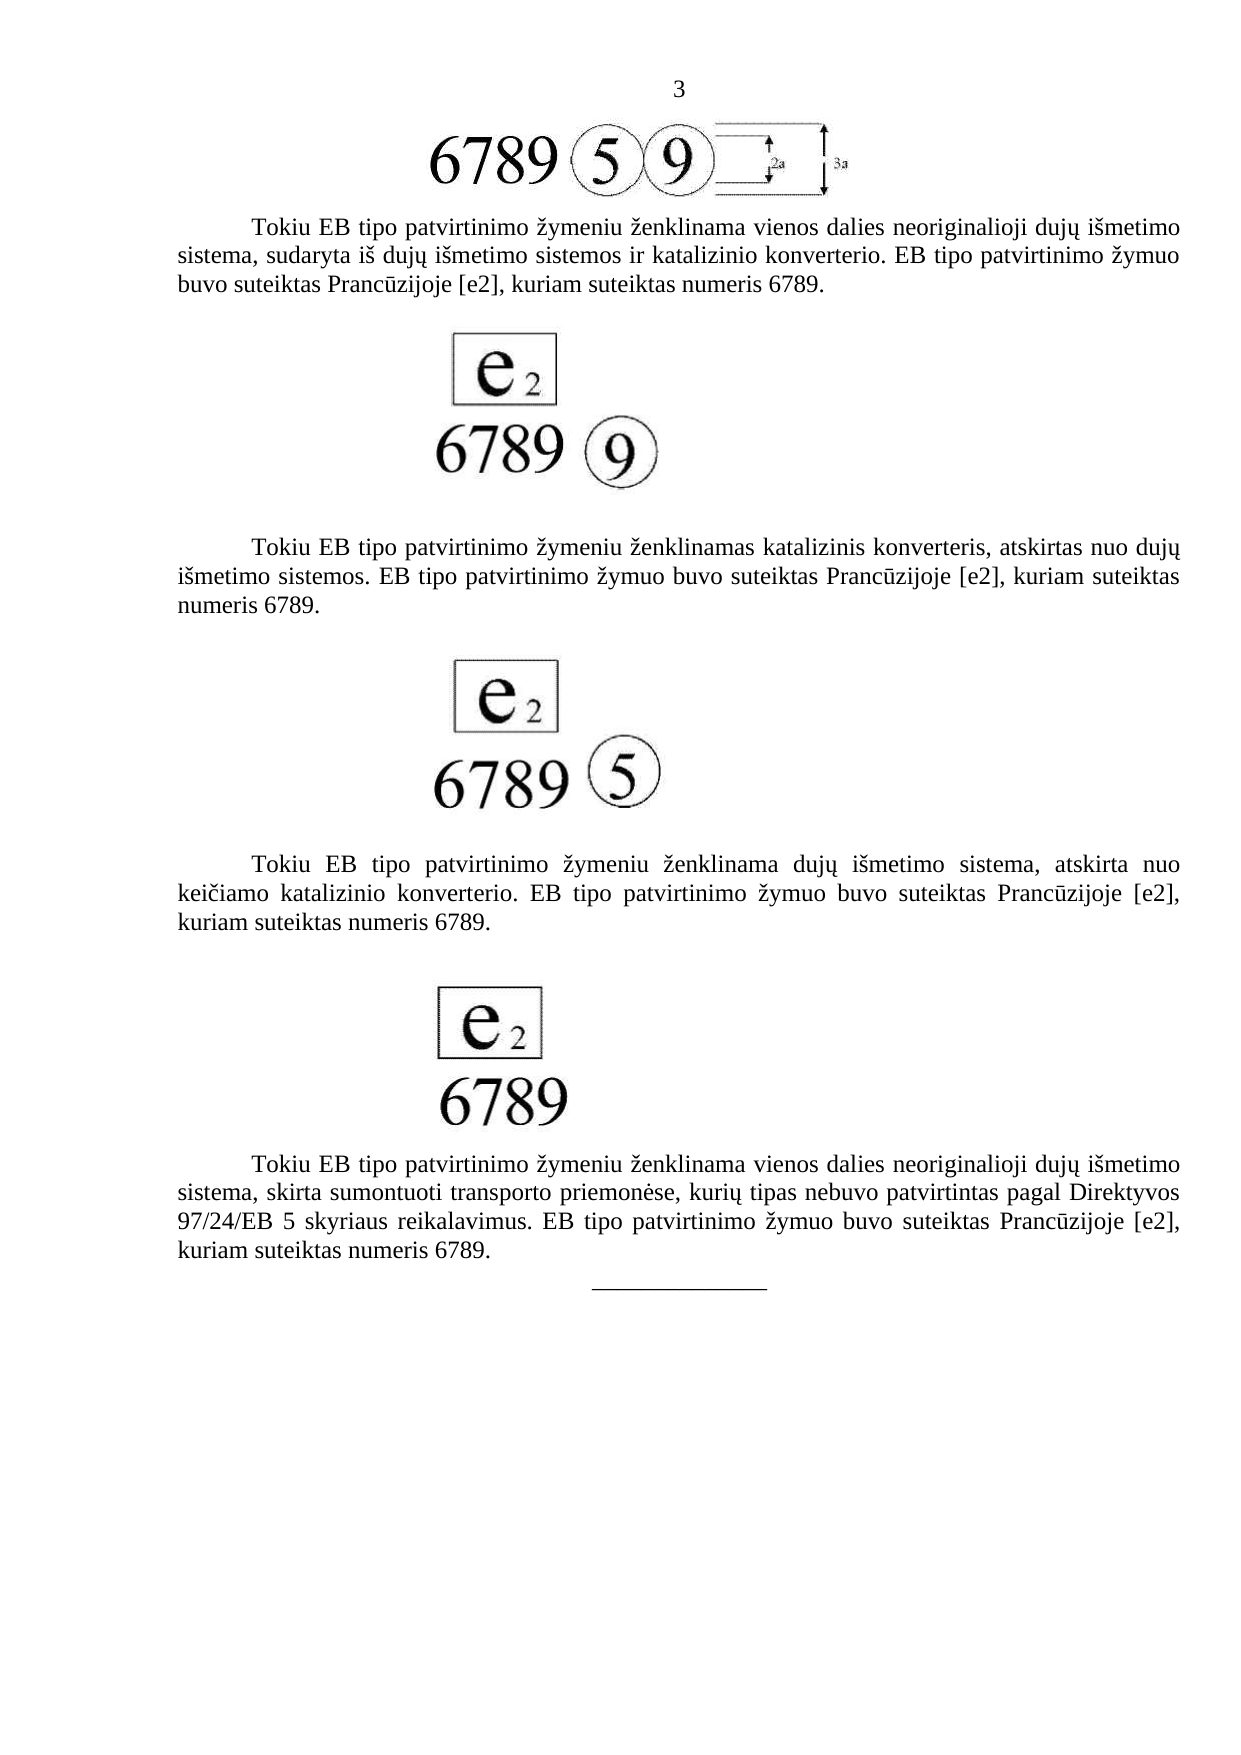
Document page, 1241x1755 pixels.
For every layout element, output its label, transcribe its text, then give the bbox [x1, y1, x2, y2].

text Tokiu EB tipo patvirtinimo žymeniu ženklinama dujų išmetimo sistema, atskirta nuo keičiamo katalizinio konverterio. EB tipo patvirtinimo žymuo buvo suteiktas Prancūzijoje [e2], kuriam suteiktas numeris 6789. [177, 849, 1181, 936]
text Tokiu EB tipo patvirtinimo žymeniu ženklinama vienos dalies neoriginalioji dujų išmetimo sistema, skirta sumontuoti transporto priemonėse, kurių tipas nebuvo patvirtintas pagal Direktyvos 97/24/EB 5 skyriaus reikalavimus. EB tipo patvirtinimo žymuo buvo suteiktas Prancūzijoje [e2], kuriam suteiktas numeris 6789. [177, 1149, 1181, 1264]
text ______________ [177, 1264, 1181, 1292]
text Tokiu EB tipo patvirtinimo žymeniu ženklinama vienos dalies neoriginalioji dujų išmetimo sistema, sudaryta iš dujų išmetimo sistemos ir katalizinio konverterio. EB tipo patvirtinimo žymuo buvo suteiktas Prancūzijoje [e2], kuriam suteiktas numeris 6789. [177, 212, 1181, 298]
text Tokiu EB tipo patvirtinimo žymeniu ženklinamas katalizinis konverteris, atskirtas nuo dujų išmetimo sistemos. EB tipo patvirtinimo žymuo buvo suteiktas Prancūzijoje [e2], kuriam suteiktas numeris 6789. [177, 532, 1181, 618]
